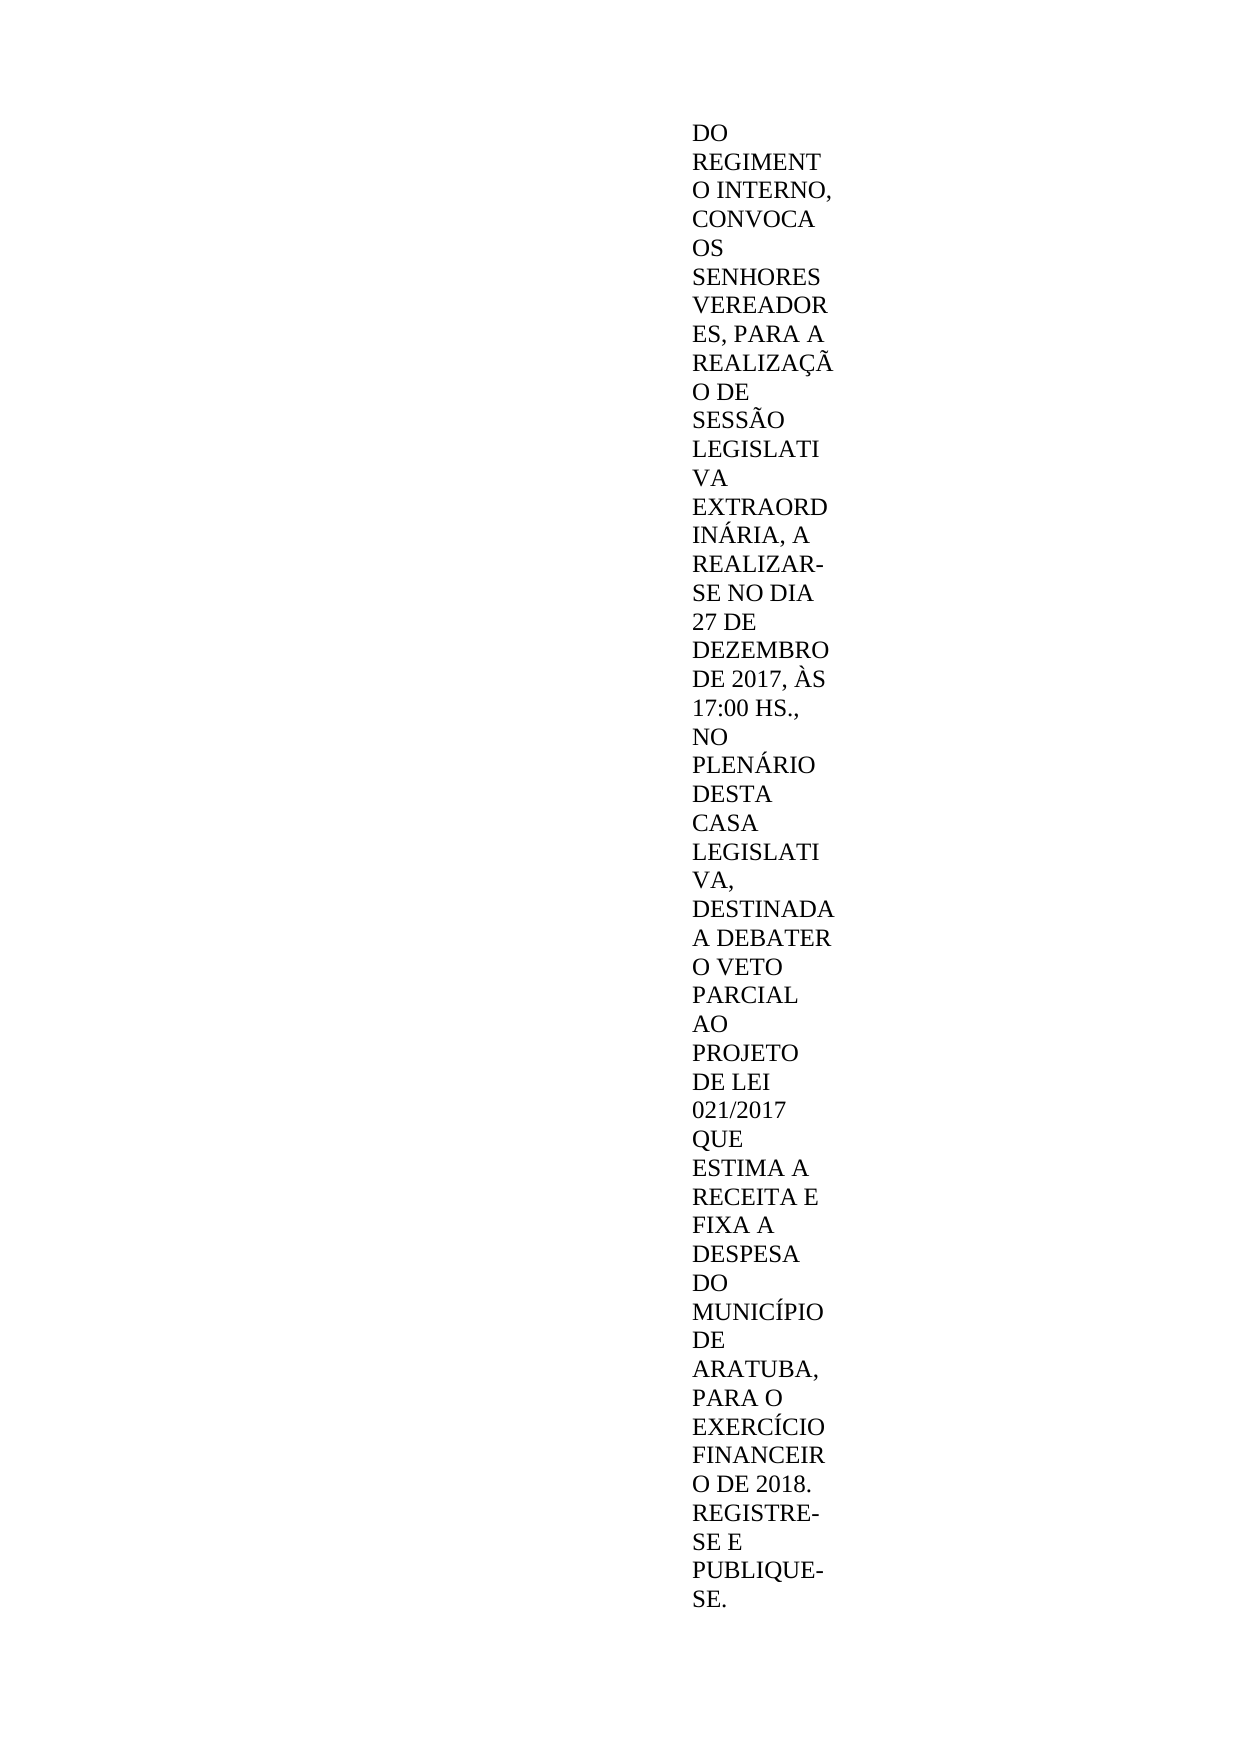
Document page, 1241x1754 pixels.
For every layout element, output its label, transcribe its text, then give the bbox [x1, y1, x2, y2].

table_cell [835, 118, 979, 1613]
table_cell [979, 118, 1122, 1613]
table_cell [548, 118, 692, 1613]
table_cell [261, 118, 405, 1613]
table_cell DO REGIMENTO INTERNO, CONVOCA OS SENHORES VEREADORES, PARA A REALIZAÇÃO DE SESSÃO LEGISLATIVA EXTRAORDINÁRIA, A REALIZAR-SE NO DIA 27 DE DEZEMBRO DE 2017, ÀS 17:00 HS., NO PLENÁRIO DESTA CASA LEGISLATIVA, DESTINADA A DEBATER O VETO PARCIAL AO PROJETO DE LEI 021/2017 QUE ESTIMA A RECEITA E FIXA A DESPESA DO MUNICÍPIO DE ARATUBA, PARA O EXERCÍCIO FINANCEIRO DE 2018. REGISTRE-SE E PUBLIQUE-SE. [692, 118, 835, 1613]
table_cell [118, 118, 261, 1613]
table_cell [405, 118, 548, 1613]
